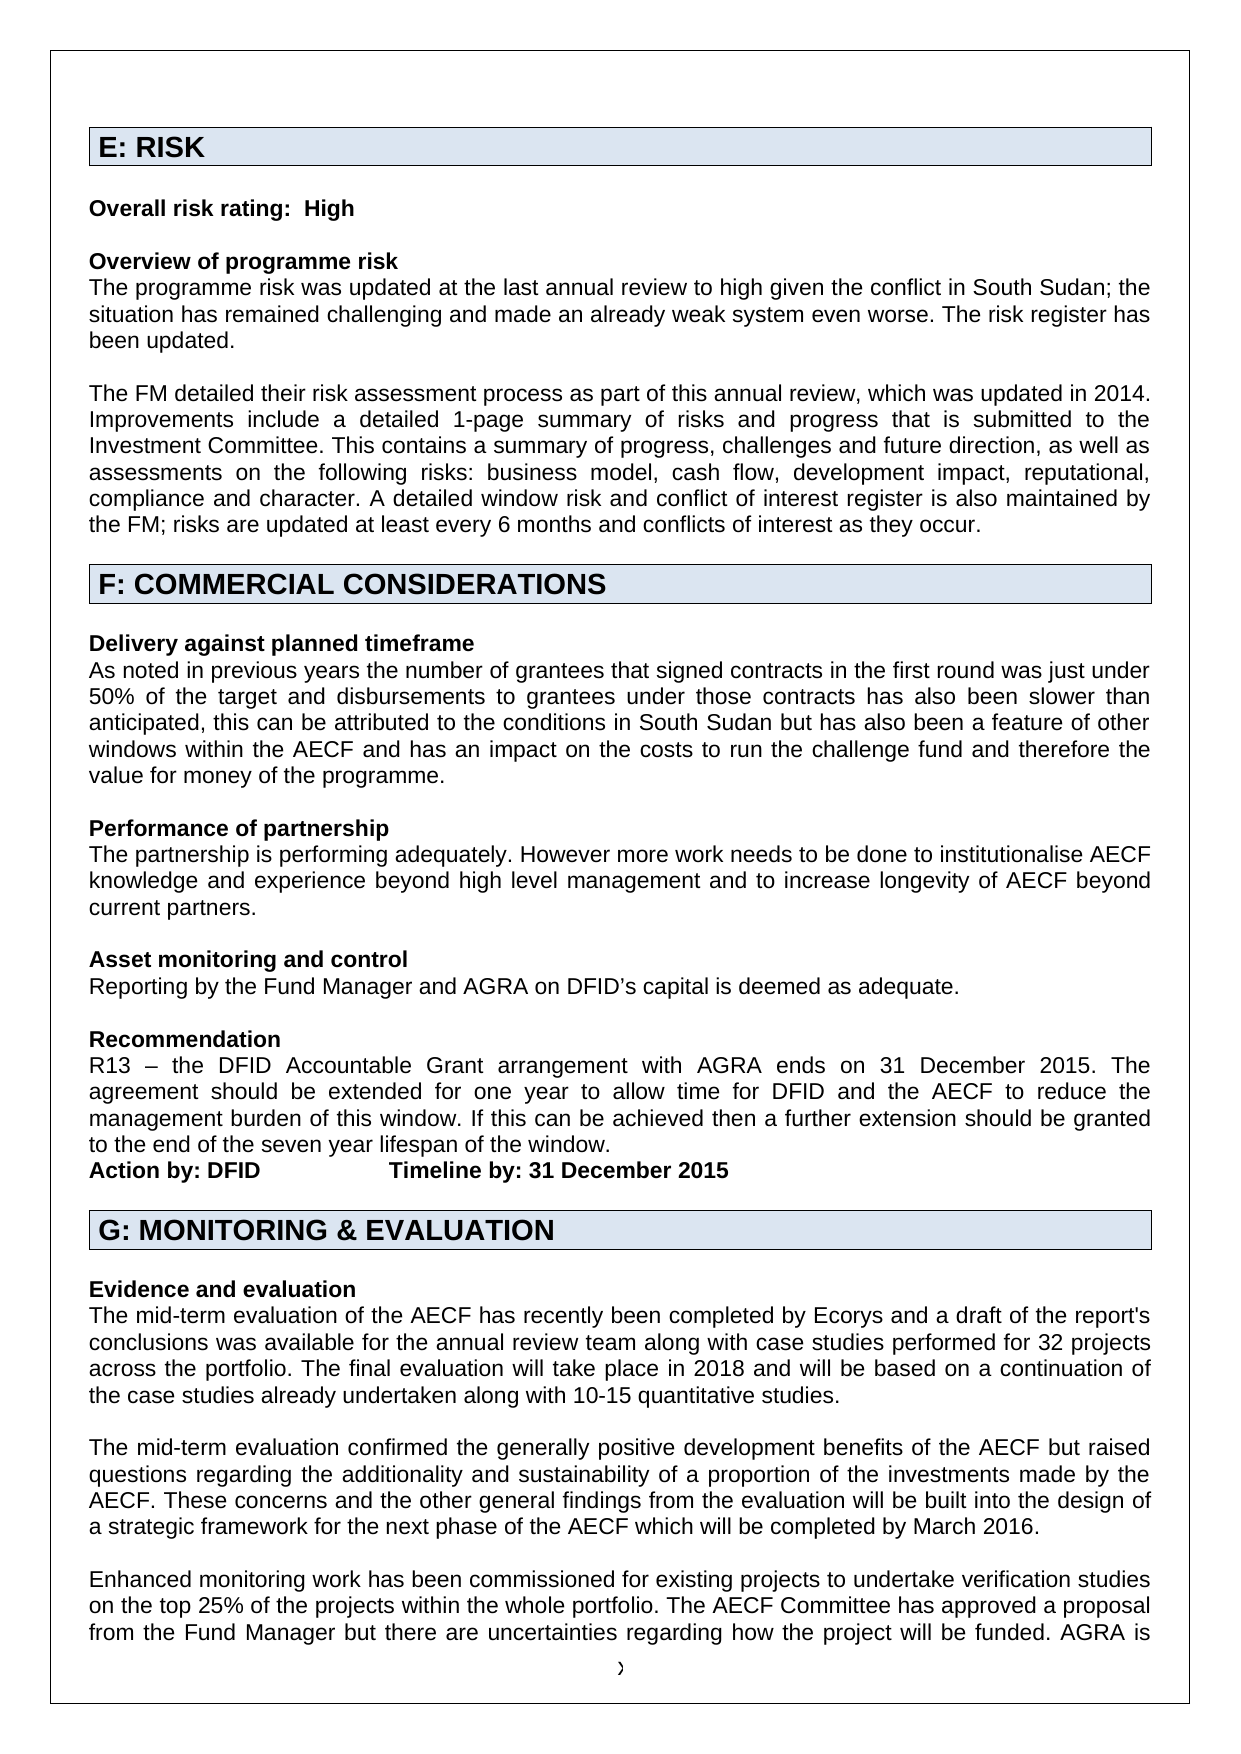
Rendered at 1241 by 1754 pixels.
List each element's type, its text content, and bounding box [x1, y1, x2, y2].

text Overview of programme risk [89, 248, 1152, 274]
text The partnership is performing adequately. However more work needs to be done to institutionalise AECF knowledge and experience beyond high level management and to increase longevity of AECF beyond current partners. [89, 841, 1152, 920]
list As noted in previous years the number of grantees that signed contracts in the first round was just under 50% of the target and disbursements to grantees under those contracts has also been slower than anticipated, this can be attributed to the conditions in South Sudan but has also been a feature of other windows within the AECF and has an impact on the costs to run the challenge fund and therefore the value for money of the programme. [89, 657, 1152, 788]
text Evidence and evaluation [89, 1276, 1152, 1302]
text G: MONITORING & EVALUATION [90, 1211, 1151, 1249]
text Action by: DFID Timeline by: 31 December 2015 [89, 1157, 1152, 1184]
text Reporting by the Fund Manager and AGRA on DFID’s capital is deemed as adequate. [89, 973, 1152, 999]
text F: COMMERCIAL CONSIDERATIONS [90, 565, 1151, 603]
text Performance of partnership [89, 815, 1152, 841]
text R13 – the DFID Accountable Grant arrangement with AGRA ends on 31 December 2015. The agreement should be extended for one year to allow time for DFID and the AECF to reduce the management burden of this window. If this can be achieved then a further extension should be granted to the end of the seven year lifespan of the window. [89, 1052, 1152, 1157]
text Asset monitoring and control [89, 946, 1152, 973]
text The FM detailed their risk assessment process as part of this annual review, which was updated in 2014. Improvements include a detailed 1-page summary of risks and progress that is submitted to the Investment Committee. This contains a summary of progress, challenges and future direction, as well as assessments on the following risks: business model, cash flow, development impact, reputational, compliance and character. A detailed window risk and conflict of interest register is also maintained by the FM; risks are updated at least every 6 months and conflicts of interest as they occur. [89, 379, 1152, 538]
text The programme risk was updated at the last annual review to high given the conflict in South Sudan; the situation has remained challenging and made an already weak system even worse. The risk register has been updated. [89, 274, 1152, 353]
text Delivery against planned timeframe [89, 630, 1152, 657]
text Enhanced monitoring work has been commissioned for existing projects to undertake verification studies on the top 25% of the projects within the whole portfolio. The AECF Committee has approved a proposal from the Fund Manager but there are uncertainties regarding how the project will be funded. AGRA is [89, 1566, 1152, 1645]
text The mid-term evaluation confirmed the generally positive development benefits of the AECF but raised questions regarding the additionality and sustainability of a proportion of the investments made by the AECF. These concerns and the other general findings from the evaluation will be built into the design of a strategic framework for the next phase of the AECF which will be completed by March 2016. [89, 1434, 1152, 1540]
text The mid-term evaluation of the AECF has recently been completed by Ecorys and a draft of the report's conclusions was available for the annual review team along with case studies performed for 32 projects across the portfolio. The final evaluation will take place in 2018 and will be based on a continuation of the case studies already undertaken along with 10-15 quantitative studies. [89, 1302, 1152, 1408]
text Recommendation [89, 1026, 1152, 1052]
text Overall risk rating: High [89, 195, 1152, 221]
text E: RISK [90, 128, 1151, 165]
